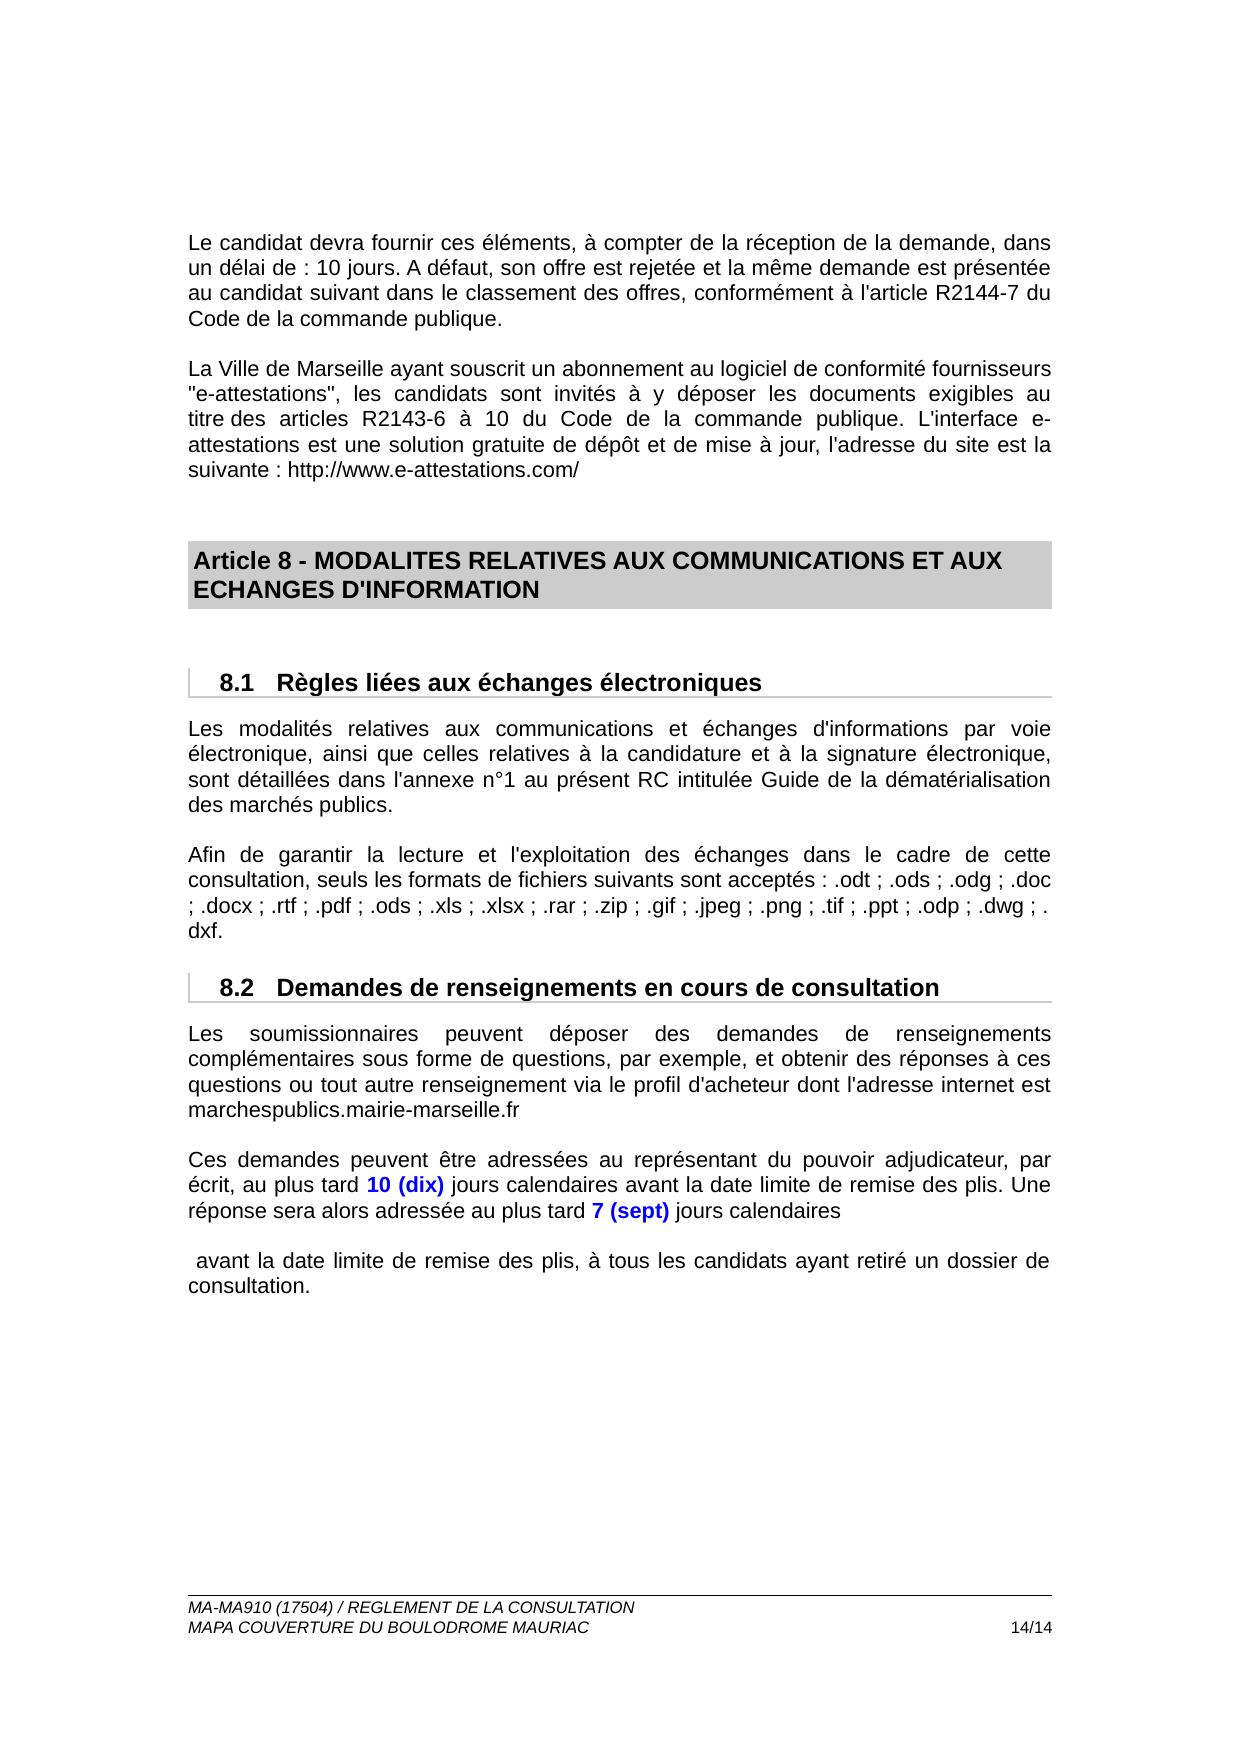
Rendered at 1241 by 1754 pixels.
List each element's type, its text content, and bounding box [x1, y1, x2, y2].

text Les modalités relatives aux communications et échanges d'informations par voie électronique, ainsi que celles relatives à la candidature et à la signature électronique, sont détaillées dans l'annexe n°1 au présent RC intitulée Guide de la dématérialisation des marchés publics. [188, 716, 1052, 817]
text avant la date limite de remise des plis, à tous les candidats ayant retiré un dossier de consultation. [188, 1248, 1052, 1298]
subtitle Demandes de renseignements en cours de consultation [188, 972, 1052, 1001]
text Afin de garantir la lecture et l'exploitation des échanges dans le cadre de cette consultation, seuls les formats de fichiers suivants sont acceptés : .odt ; .ods ; .odg ; .doc ; .docx ; .rtf ; .pdf ; .ods ; .xls ; .xlsx ; .rar ; .zip ; .gif ; .jpeg ; .png ; .tif ; .ppt ; .odp ; .dwg ; .dxf. [188, 842, 1052, 943]
text Les soumissionnaires peuvent déposer des demandes de renseignements complémentaires sous forme de questions, par exemple, et obtenir des réponses à ces questions ou tout autre renseignement via le profil d'acheteur dont l'adresse internet est marchespublics.mairie-marseille.fr [188, 1021, 1052, 1122]
text Le candidat devra fournir ces éléments, à compter de la réception de la demande, dans un délai de : 10 jours. A défaut, son offre est rejetée et la même demande est présentée au candidat suivant dans le classement des offres, conformément à l'article R2144-7 du Code de la commande publique. [188, 230, 1052, 331]
text Ces demandes peuvent être adressées au représentant du pouvoir adjudicateur, par écrit, au plus tard 10 (dix) jours calendaires avant la date limite de remise des plis. Une réponse sera alors adressée au plus tard 7 (sept) jours calendaires [188, 1147, 1052, 1223]
subtitle MODALITES RELATIVES AUX COMMUNICATIONS ET AUX ECHANGES D'INFORMATION [190, 543, 1050, 607]
subtitle Règles liées aux échanges électroniques [190, 668, 1052, 696]
text La Ville de Marseille ayant souscrit un abonnement au logiciel de conformité fournisseurs "e-attestations", les candidats sont invités à y déposer les documents exigibles au titre des articles R2143-6 à 10 du Code de la commande publique. L'interface e-attestations est une solution gratuite de dépôt et de mise à jour, l'adresse du site est la suivante : http://www.e-attestations.com/ [188, 356, 1052, 482]
